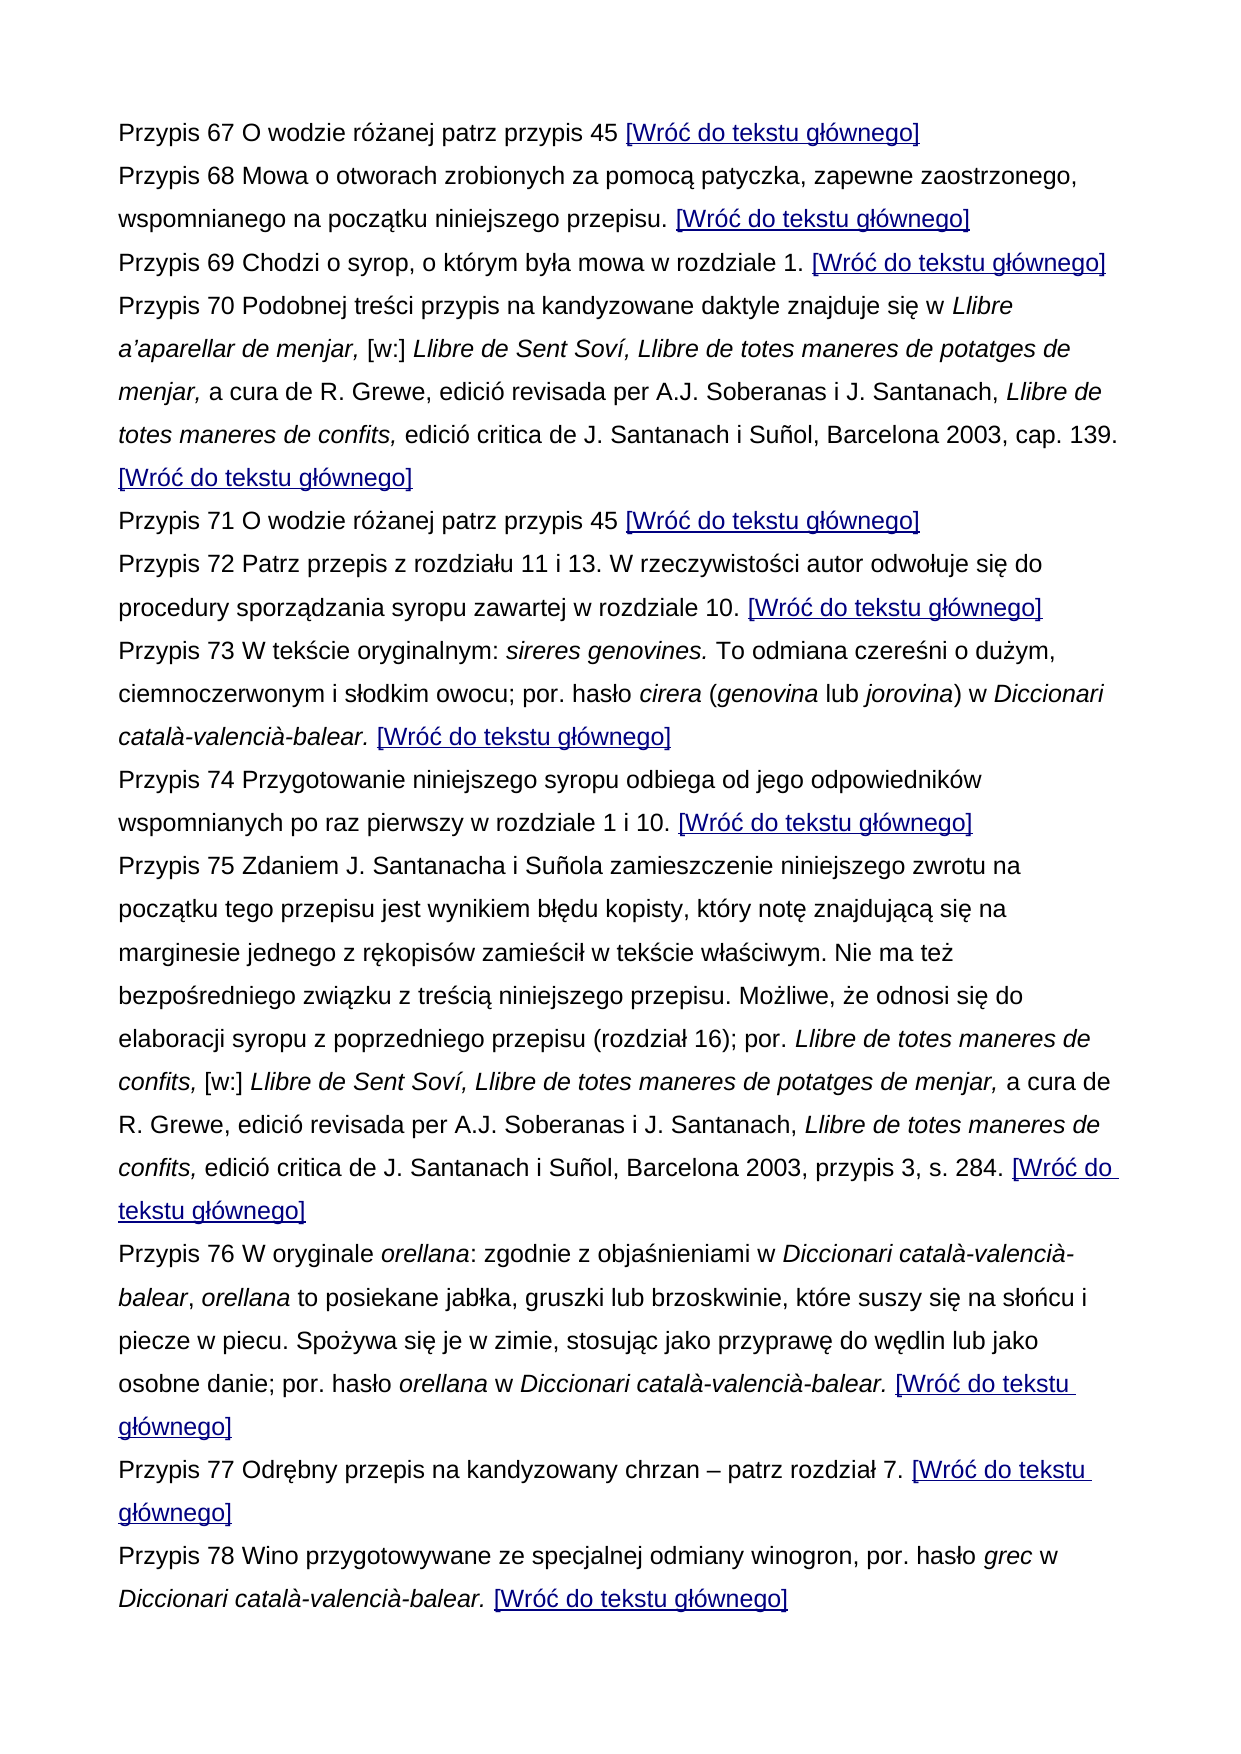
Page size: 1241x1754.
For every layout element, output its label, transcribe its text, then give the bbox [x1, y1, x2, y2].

text Przypis 69 Chodzi o syrop, o którym była mowa w rozdziale 1. [Wróć do tekstu głównego] [118, 247, 1122, 276]
text Przypis 72 Patrz przepis z rozdziału 11 i 13. W rzeczywistości autor odwołuje się do procedury sporządzania syropu zawartej w rozdziale 10. [Wróć do tekstu głównego] [118, 549, 1122, 621]
text Przypis 73 W tekście oryginalnym: sireres genovines. To odmiana czereśni o dużym, ciemnoczerwonym i słodkim owocu; por. hasło cirera (genovina lub jorovina) w Diccionari català-valencià-balear. [Wróć do tekstu głównego] [118, 636, 1122, 751]
text Przypis 76 W oryginale orellana: zgodnie z objaśnieniami w Diccionari català-valencià-balear, orellana to posiekane jabłka, gruszki lub brzoskwinie, które suszy się na słońcu i piecze w piecu. Spożywa się je w zimie, stosując jako przyprawę do wędlin lub jako osobne danie; por. hasło orellana w Diccionari català-valencià-balear. [Wróć do tekstu głównego] [118, 1239, 1122, 1441]
text Przypis 70 Podobnej treści przypis na kandyzowane daktyle znajduje się w Llibre a’aparellar de menjar, [w:] Llibre de Sent Soví, Llibre de totes maneres de potatges de menjar, a cura de R. Grewe, edició revisada per A.J. Soberanas i J. Santanach, Llibre de totes maneres de confits, edició critica de J. Santanach i Suñol, Barcelona 2003, cap. 139. [Wróć do tekstu głównego] [118, 291, 1122, 492]
text Przypis 71 O wodzie różanej patrz przypis 45 [Wróć do tekstu głównego] [118, 506, 1122, 535]
text Przypis 74 Przygotowanie niniejszego syropu odbiega od jego odpowiedników wspomnianych po raz pierwszy w rozdziale 1 i 10. [Wróć do tekstu głównego] [118, 765, 1122, 837]
text Przypis 77 Odrębny przepis na kandyzowany chrzan – patrz rozdział 7. [Wróć do tekstu głównego] [118, 1455, 1122, 1527]
text Przypis 75 Zdaniem J. Santanacha i Suñola zamieszczenie niniejszego zwrotu na początku tego przepisu jest wynikiem błędu kopisty, który notę znajdującą się na marginesie jednego z rękopisów zamieścił w tekście właściwym. Nie ma też bezpośredniego związku z treścią niniejszego przepisu. Możliwe, że odnosi się do elaboracji syropu z poprzedniego przepisu (rozdział 16); por. Llibre de totes maneres de confits, [w:] Llibre de Sent Soví, Llibre de totes maneres de potatges de menjar, a cura de R. Grewe, edició revisada per A.J. Soberanas i J. Santanach, Llibre de totes maneres de confits, edició critica de J. Santanach i Suñol, Barcelona 2003, przypis 3, s. 284. [Wróć do tekstu głównego] [118, 851, 1122, 1225]
text Przypis 68 Mowa o otworach zrobionych za pomocą patyczka, zapewne zaostrzonego, wspomnianego na początku niniejszego przepisu. [Wróć do tekstu głównego] [118, 161, 1122, 233]
text Przypis 78 Wino przygotowywane ze specjalnej odmiany winogron, por. hasło grec w Diccionari català-valencià-balear. [Wróć do tekstu głównego] [118, 1541, 1122, 1613]
text Przypis 67 O wodzie różanej patrz przypis 45 [Wróć do tekstu głównego] [118, 118, 1122, 147]
